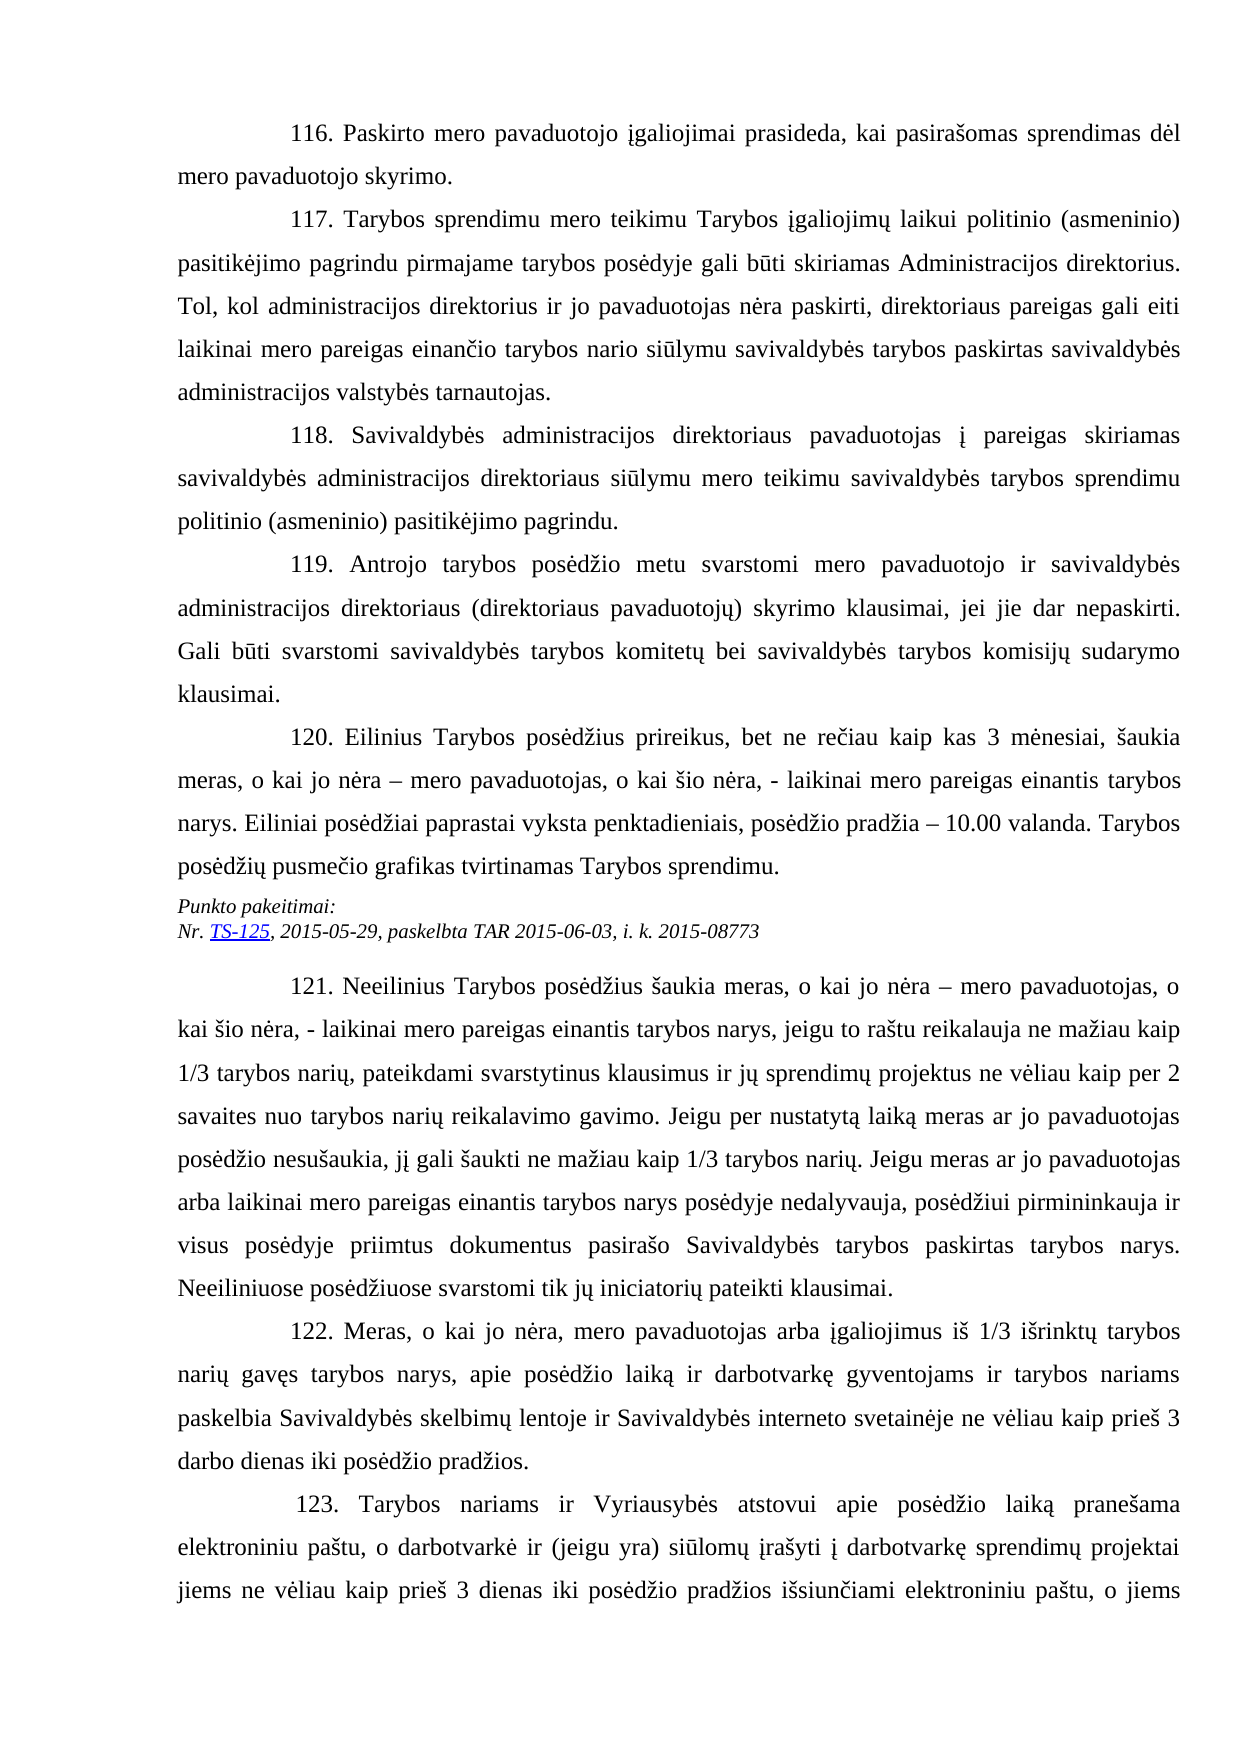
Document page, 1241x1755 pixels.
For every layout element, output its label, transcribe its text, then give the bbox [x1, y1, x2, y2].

text Nr. TS-125, 2015-05-29, paskelbta TAR 2015-06-03, i. k. 2015-08773 [177, 918, 1181, 943]
text 118. Savivaldybės administracijos direktoriaus pavaduotojas į pareigas skiriamas savivaldybės administracijos direktoriaus siūlymu mero teikimu savivaldybės tarybos sprendimu politinio (asmeninio) pasitikėjimo pagrindu. [177, 420, 1181, 535]
text 117. Tarybos sprendimu mero teikimu Tarybos įgaliojimų laikui politinio (asmeninio) pasitikėjimo pagrindu pirmajame tarybos posėdyje gali būti skiriamas Administracijos direktorius. Tol, kol administracijos direktorius ir jo pavaduotojas nėra paskirti, direktoriaus pareigas gali eiti laikinai mero pareigas einančio tarybos nario siūlymu savivaldybės tarybos paskirtas savivaldybės administracijos valstybės tarnautojas. [177, 204, 1181, 406]
text 123. Tarybos nariams ir Vyriausybės atstovui apie posėdžio laiką pranešama elektroniniu paštu, o darbotvarkė ir (jeigu yra) siūlomų įrašyti į darbotvarkę sprendimų projektai jiems ne vėliau kaip prieš 3 dienas iki posėdžio pradžios išsiunčiami elektroniniu paštu, o jiems [177, 1489, 1181, 1604]
text 122. Meras, o kai jo nėra, mero pavaduotojas arba įgaliojimus iš 1/3 išrinktų tarybos narių gavęs tarybos narys, apie posėdžio laiką ir darbotvarkę gyventojams ir tarybos nariams paskelbia Savivaldybės skelbimų lentoje ir Savivaldybės interneto svetainėje ne vėliau kaip prieš 3 darbo dienas iki posėdžio pradžios. [177, 1316, 1181, 1474]
text 120. Eilinius Tarybos posėdžius prireikus, bet ne rečiau kaip kas 3 mėnesiai, šaukia meras, o kai jo nėra – mero pavaduotojas, o kai šio nėra, - laikinai mero pareigas einantis tarybos narys. Eiliniai posėdžiai paprastai vyksta penktadieniais, posėdžio pradžia – 10.00 valanda. Tarybos posėdžių pusmečio grafikas tvirtinamas Tarybos sprendimu. [177, 722, 1181, 880]
text 116. Paskirto mero pavaduotojo įgaliojimai prasideda, kai pasirašomas sprendimas dėl mero pavaduotojo skyrimo. [177, 118, 1181, 190]
text 121. Neeilinius Tarybos posėdžius šaukia meras, o kai jo nėra – mero pavaduotojas, o kai šio nėra, - laikinai mero pareigas einantis tarybos narys, jeigu to raštu reikalauja ne mažiau kaip 1/3 tarybos narių, pateikdami svarstytinus klausimus ir jų sprendimų projektus ne vėliau kaip per 2 savaites nuo tarybos narių reikalavimo gavimo. Jeigu per nustatytą laiką meras ar jo pavaduotojas posėdžio nesušaukia, jį gali šaukti ne mažiau kaip 1/3 tarybos narių. Jeigu meras ar jo pavaduotojas arba laikinai mero pareigas einantis tarybos narys posėdyje nedalyvauja, posėdžiui pirmininkauja ir visus posėdyje priimtus dokumentus pasirašo Savivaldybės tarybos paskirtas tarybos narys. Neeiliniuose posėdžiuose svarstomi tik jų iniciatorių pateikti klausimai. [177, 971, 1181, 1302]
text 119. Antrojo tarybos posėdžio metu svarstomi mero pavaduotojo ir savivaldybės administracijos direktoriaus (direktoriaus pavaduotojų) skyrimo klausimai, jei jie dar nepaskirti. Gali būti svarstomi savivaldybės tarybos komitetų bei savivaldybės tarybos komisijų sudarymo klausimai. [177, 549, 1181, 708]
text Punkto pakeitimai: [177, 894, 1181, 918]
